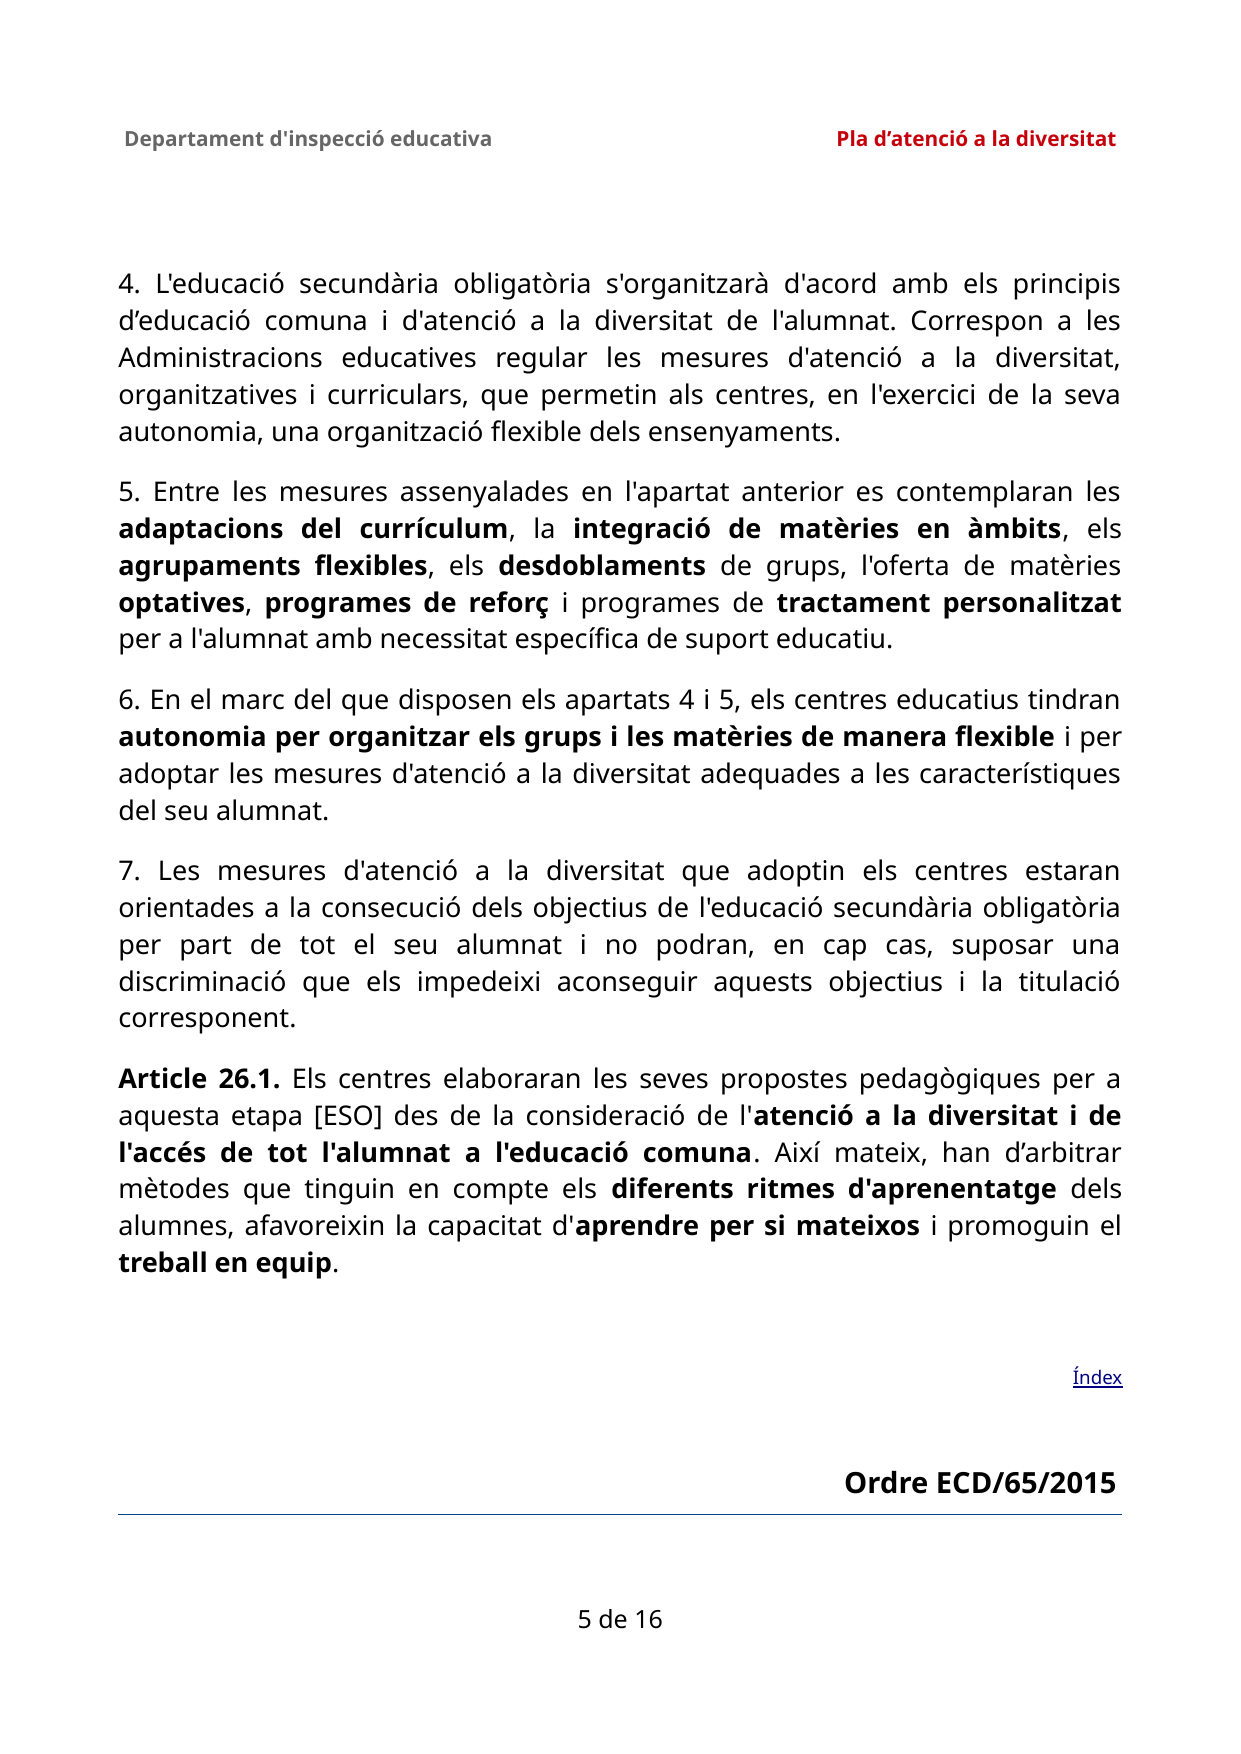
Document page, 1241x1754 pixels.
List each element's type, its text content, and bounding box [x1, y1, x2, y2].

text 5. Entre les mesures assenyalades en l'apartat anterior es contemplaran les adaptacions del currículum, la integració de matèries en àmbits, els agrupaments flexibles, els desdoblaments de grups, l'oferta de matèries optatives, programes de reforç i programes de tractament personalitzat per a l'alumnat amb necessitat específica de suport educatiu. [118, 472, 1122, 657]
text Índex [118, 1364, 1122, 1390]
table_header Ordre ECD/65/2015 [118, 1451, 1122, 1514]
text 7. Les mesures d'atenció a la diversitat que adoptin els centres estaran orientades a la consecució dels objectius de l'educació secundària obligatòria per part de tot el seu alumnat i no podran, en cap cas, suposar una discriminació que els impedeixi aconseguir aquests objectius i la titulació corresponent. [118, 851, 1122, 1036]
text Article 26.1. Els centres elaboraran les seves propostes pedagògiques per a aquesta etapa [ESO] des de la consideració de l'atenció a la diversitat i de l'accés de tot l'alumnat a l'educació comuna. Així mateix, han d’arbitrar mètodes que tinguin en compte els diferents ritmes d'aprenentatge dels alumnes, afavoreixin la capacitat d'aprendre per si mateixos i promoguin el treball en equip. [118, 1059, 1122, 1281]
text 6. En el marc del que disposen els apartats 4 i 5, els centres educatius tindran autonomia per organitzar els grups i les matèries de manera flexible i per adoptar les mesures d'atenció a la diversitat adequades a les característiques del seu alumnat. [118, 680, 1122, 828]
text 4. L'educació secundària obligatòria s'organitzarà d'acord amb els principis d’educació comuna i d'atenció a la diversitat de l'alumnat. Correspon a les Administracions educatives regular les mesures d'atenció a la diversitat, organitzatives i curriculars, que permetin als centres, en l'exercici de la seva autonomia, una organització flexible dels ensenyaments. [118, 264, 1122, 449]
